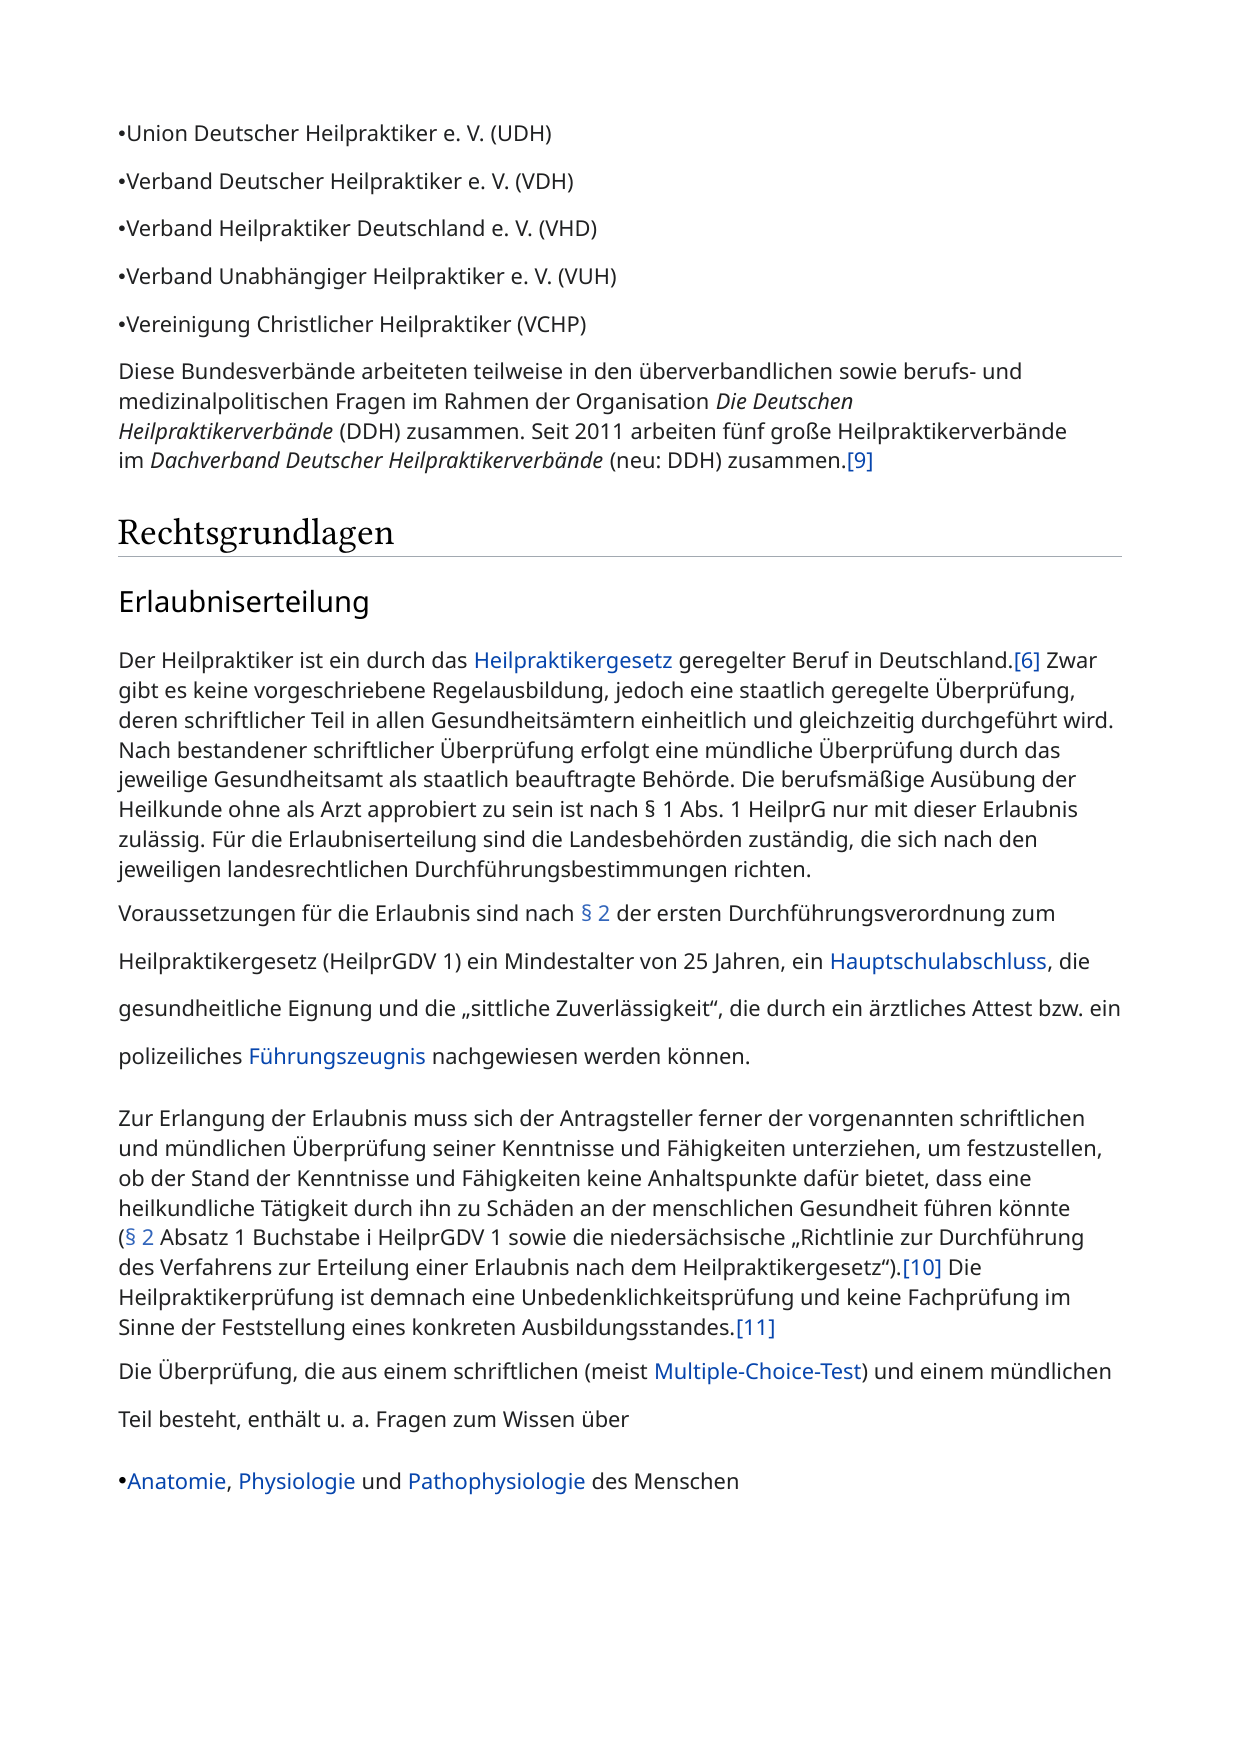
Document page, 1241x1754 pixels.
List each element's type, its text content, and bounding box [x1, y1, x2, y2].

subtitle Rechtsgrundlagen [118, 511, 1122, 556]
text Zur Erlangung der Erlaubnis muss sich der Antragsteller ferner der vorgenannten schriftlichen und mündlichen Überprüfung seiner Kenntnisse und Fähigkeiten unterziehen, um festzustellen, ob der Stand der Kenntnisse und Fähigkeiten keine Anhaltspunkte dafür bietet, dass eine heilkundliche Tätigkeit durch ihn zu Schäden an der menschlichen Gesundheit führen könnte (§ 2 Absatz 1 Buchstabe i HeilprGDV 1 sowie die niedersächsische „Richtlinie zur Durchführung des Verfahrens zur Erteilung einer Erlaubnis nach dem Heilpraktikergesetz“).[10] Die Heilpraktikerprüfung ist demnach eine Unbedenklichkeitsprüfung und keine Fachprüfung im Sinne der Feststellung eines konkreten Ausbildungsstandes.[11] [118, 1103, 1122, 1341]
text Voraussetzungen für die Erlaubnis sind nach § 2 der ersten Durchführungsverordnung zum Heilpraktikergesetz (HeilprGDV 1) ein Mindestalter von 25 Jahren, ein Hauptschulabschluss, die gesundheitliche Eignung und die „sittliche Zuverlässigkeit“, die durch ein ärztliches Attest bzw. ein polizeiliches Führungszeugnis nachgewiesen werden können. [118, 898, 1122, 1071]
list Verband Heilpraktiker Deutschland e. V. (VHD) [118, 213, 1122, 243]
list Union Deutscher Heilpraktiker e. V. (UDH) [118, 118, 1122, 148]
list Verband Unabhängiger Heilpraktiker e. V. (VUH) [118, 261, 1122, 291]
subtitle Erlaubniserteilung [118, 582, 1122, 621]
text Diese Bundesverbände arbeiteten teilweise in den überverbandlichen sowie berufs- und medizinalpolitischen Fragen im Rahmen der Organisation Die Deutschen Heilpraktikerverbände (DDH) zusammen. Seit 2011 arbeiten fünf große Heilpraktikerverbände im Dachverband Deutscher Heilpraktikerverbände (neu: DDH) zusammen.[9] [118, 356, 1122, 475]
list Anatomie, Physiologie und Pathophysiologie des Menschen [118, 1466, 1122, 1496]
text Die Überprüfung, die aus einem schriftlichen (meist Multiple-Choice-Test) und einem mündlichen Teil besteht, enthält u. a. Fragen zum Wissen über [118, 1356, 1122, 1433]
list Vereinigung Christlicher Heilpraktiker (VCHP) [118, 308, 1122, 338]
text Der Heilpraktiker ist ein durch das Heilpraktikergesetz geregelter Beruf in Deutschland.[6] Zwar gibt es keine vorgeschriebene Regelausbildung, jedoch eine staatlich geregelte Überprüfung, deren schriftlicher Teil in allen Gesundheitsämtern einheitlich und gleichzeitig durchgeführt wird. Nach bestandener schriftlicher Überprüfung erfolgt eine mündliche Überprüfung durch das jeweilige Gesundheitsamt als staatlich beauftragte Behörde. Die berufsmäßige Ausübung der Heilkunde ohne als Arzt approbiert zu sein ist nach § 1 Abs. 1 HeilprG nur mit dieser Erlaubnis zulässig. Für die Erlaubniserteilung sind die Landesbehörden zuständig, die sich nach den jeweiligen landesrechtlichen Durchführungsbestimmungen richten. [118, 645, 1122, 883]
list Verband Deutscher Heilpraktiker e. V. (VDH) [118, 166, 1122, 196]
